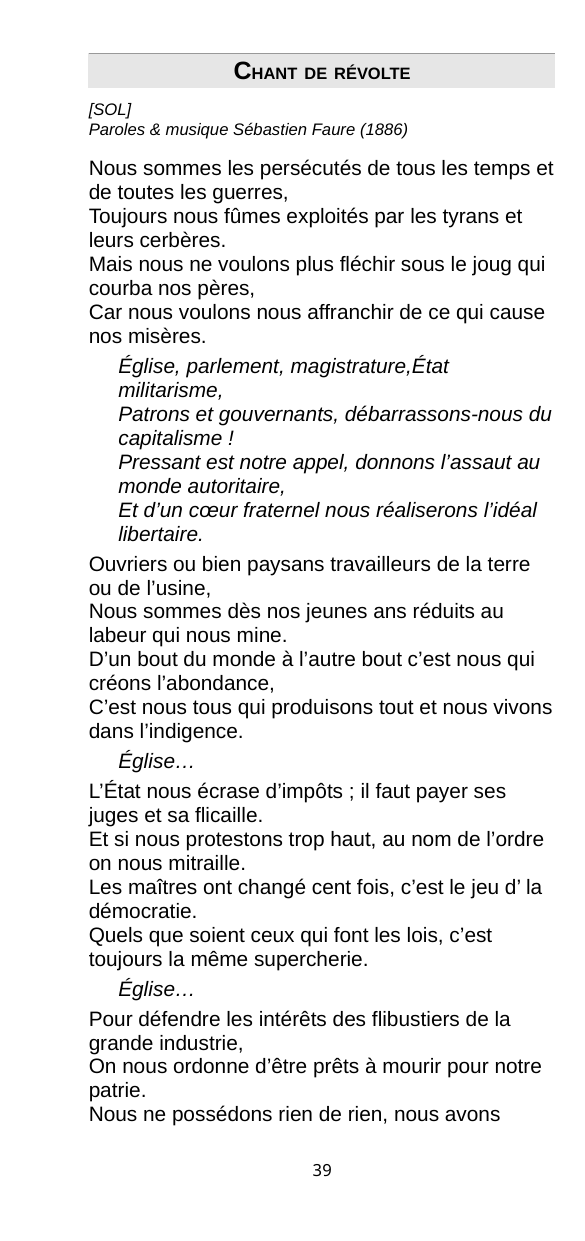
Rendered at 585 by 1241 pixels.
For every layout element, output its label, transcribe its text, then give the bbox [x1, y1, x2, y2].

text Église… [118, 749, 555, 773]
subtitle Chant de révolte [88, 54, 555, 88]
text Église, parlement, magistrature,État militarisme, Patrons et gouvernants, débarrassons-nous du capitalisme ! Pressant est notre appel, donnons l’assaut au monde autoritaire, Et d’un cœur fraternel nous réaliserons l’idéal libertaire. [118, 354, 555, 546]
text L’État nous écrase d’impôts ; il faut payer ses juges et sa flicaille. Et si nous protestons trop haut, au nom de l’ordre on nous mitraille. Les maîtres ont changé cent fois, c’est le jeu d’ la démocratie. Quels que soient ceux qui font les lois, c’est toujours la même supercherie. [88, 779, 555, 971]
text Église… [118, 977, 555, 1001]
text Paroles & musique Sébastien Faure (1886) [88, 119, 555, 138]
text Pour défendre les intérêts des flibustiers de la grande industrie, On nous ordonne d’être prêts à mourir pour notre patrie. Nous ne possédons rien de rien, nous avons [88, 1006, 555, 1126]
text [SOL] [88, 100, 555, 119]
text Nous sommes les persécutés de tous les temps et de toutes les guerres, Toujours nous fûmes exploités par les tyrans et leurs cerbères. Mais nous ne voulons plus fléchir sous le joug qui courba nos pères, Car nous voulons nous affranchir de ce qui cause nos misères. [88, 156, 555, 348]
text Ouvriers ou bien paysans travailleurs de la terre ou de l’usine, Nous sommes dès nos jeunes ans réduits au labeur qui nous mine. D’un bout du monde à l’autre bout c’est nous qui créons l’abondance, C’est nous tous qui produisons tout et nous vivons dans l’indigence. [88, 551, 555, 743]
